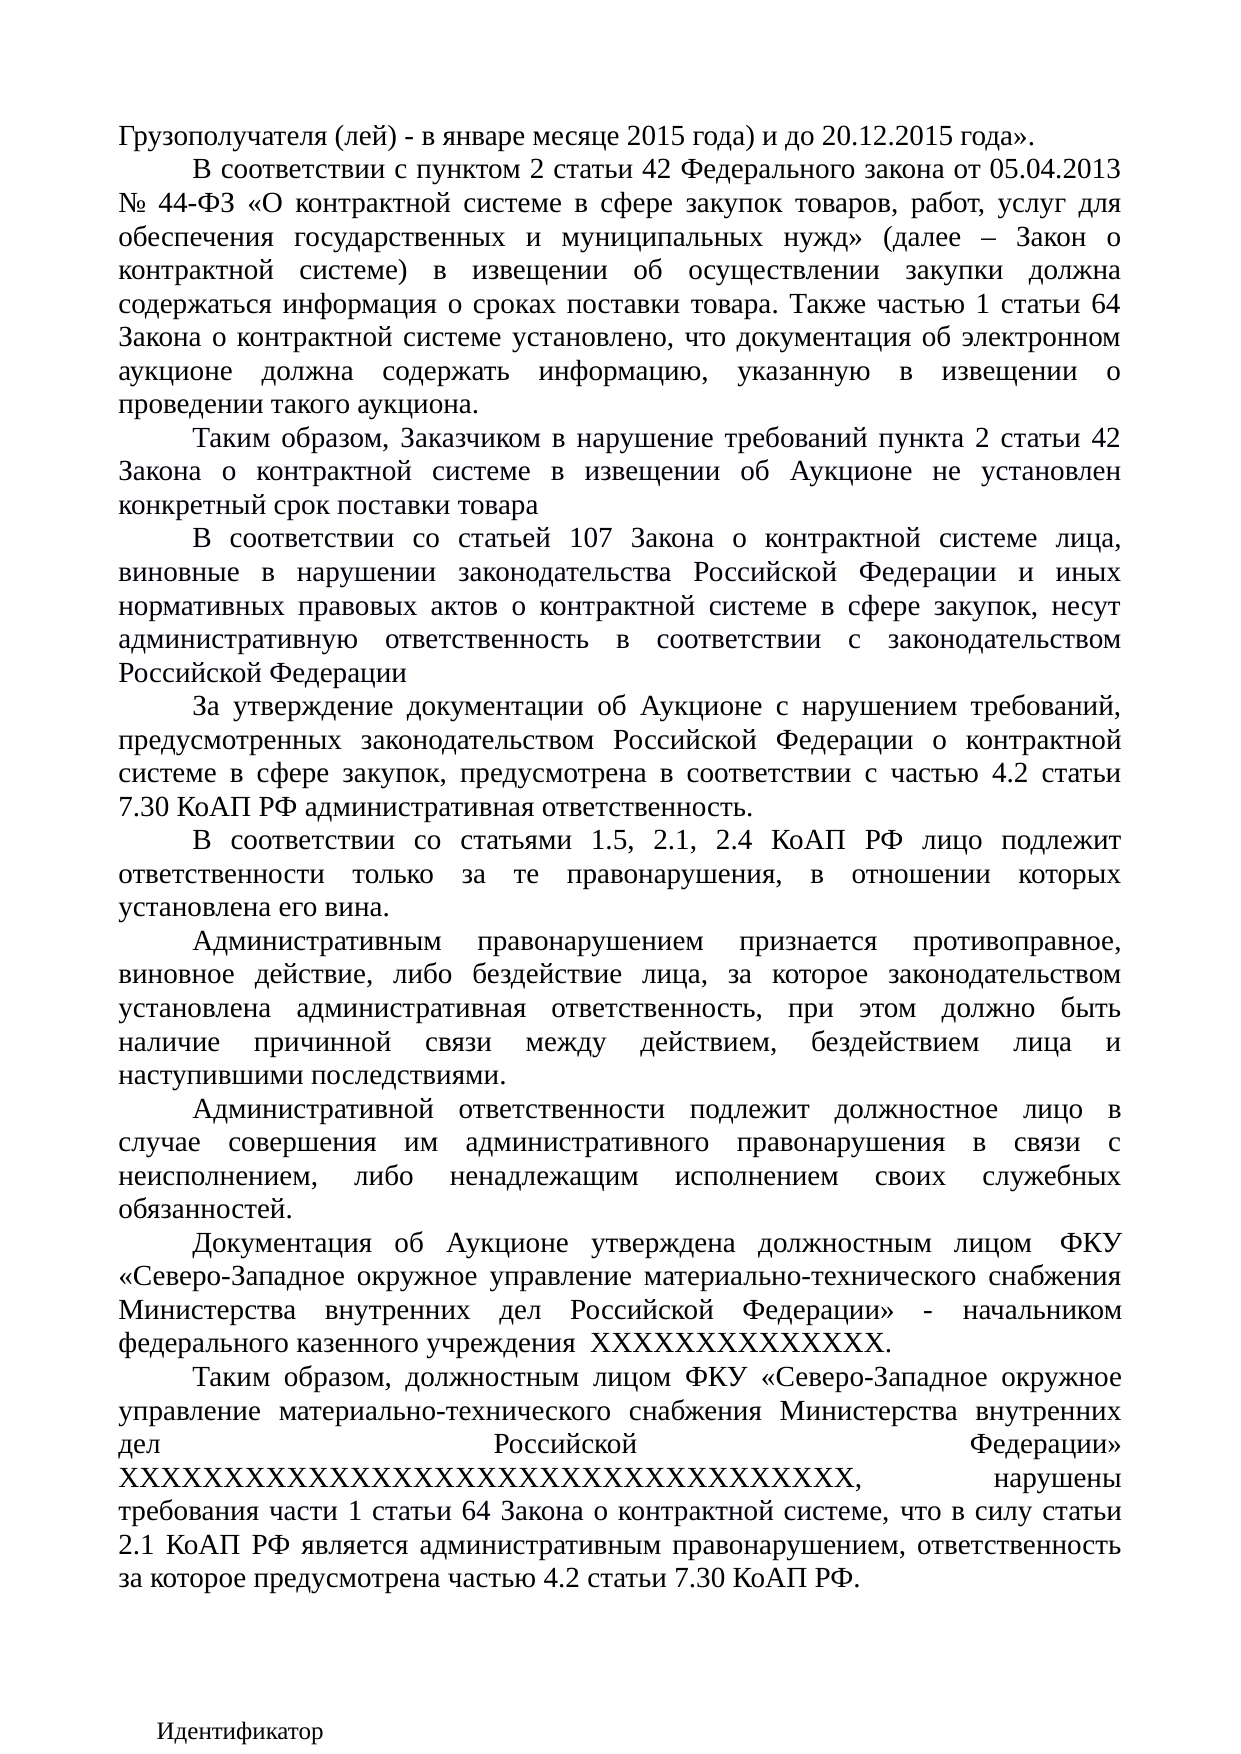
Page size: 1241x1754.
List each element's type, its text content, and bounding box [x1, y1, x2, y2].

text В соответствии с пунктом 2 статьи 42 Федерального закона от 05.04.2013 № 44-ФЗ «О контрактной системе в сфере закупок товаров, работ, услуг для обеспечения государственных и муниципальных нужд» (далее – Закон о контрактной системе) в извещении об осуществлении закупки должна содержаться информация о сроках поставки товара. Также частью 1 статьи 64 Закона о контрактной системе установлено, что документация об электронном аукционе должна содержать информацию, указанную в извещении о проведении такого аукциона. [118, 152, 1122, 420]
text За утверждение документации об Аукционе с нарушением требований, предусмотренных законодательством Российской Федерации о контрактной системе в сфере закупок, предусмотрена в соответствии с частью 4.2 статьи 7.30 КоАП РФ административная ответственность. [118, 688, 1122, 822]
text В соответствии со статьей 107 Закона о контрактной системе лица, виновные в нарушении законодательства Российской Федерации и иных нормативных правовых актов о контрактной системе в сфере закупок, несут административную ответственность в соответствии с законодательством Российской Федерации [118, 521, 1122, 688]
text Административным правонарушением признается противоправное, виновное действие, либо бездействие лица, за которое законодательством установлена административная ответственность, при этом должно быть наличие причинной связи между действием, бездействием лица и наступившими последствиями. [118, 923, 1122, 1091]
text Грузополучателя (лей) - в январе месяце 2015 года) и до 20.12.2015 года». [118, 118, 1122, 152]
text Таким образом, должностным лицом ФКУ «Северо-Западное окружное управление материально-технического снабжения Министерства внутренних дел Российской Федерации» XXXXXXXXXXXXXXXXXXXXXXXXXXXXXXXXXXX, нарушены требования части 1 статьи 64 Закона о контрактной системе, что в силу статьи 2.1 КоАП РФ является административным правонарушением, ответственность за которое предусмотрена частью 4.2 статьи 7.30 КоАП РФ. [118, 1359, 1122, 1594]
text В соответствии со статьями 1.5, 2.1, 2.4 КоАП РФ лицо подлежит ответственности только за те правонарушения, в отношении которых установлена его вина. [118, 822, 1122, 923]
text Таким образом, Заказчиком в нарушение требований пункта 2 статьи 42 Закона о контрактной системе в извещении об Аукционе не установлен конкретный срок поставки товара [118, 420, 1122, 521]
text Административной ответственности подлежит должностное лицо в случае совершения им административного правонарушения в связи с неисполнением, либо ненадлежащим исполнением своих служебных обязанностей. [118, 1091, 1122, 1225]
text Документация об Аукционе утверждена должностным лицом ФКУ «Северо-Западное окружное управление материально-технического снабжения Министерства внутренних дел Российской Федерации» - начальником федерального казенного учреждения XXXXXXXXXXXXXX. [118, 1225, 1122, 1359]
